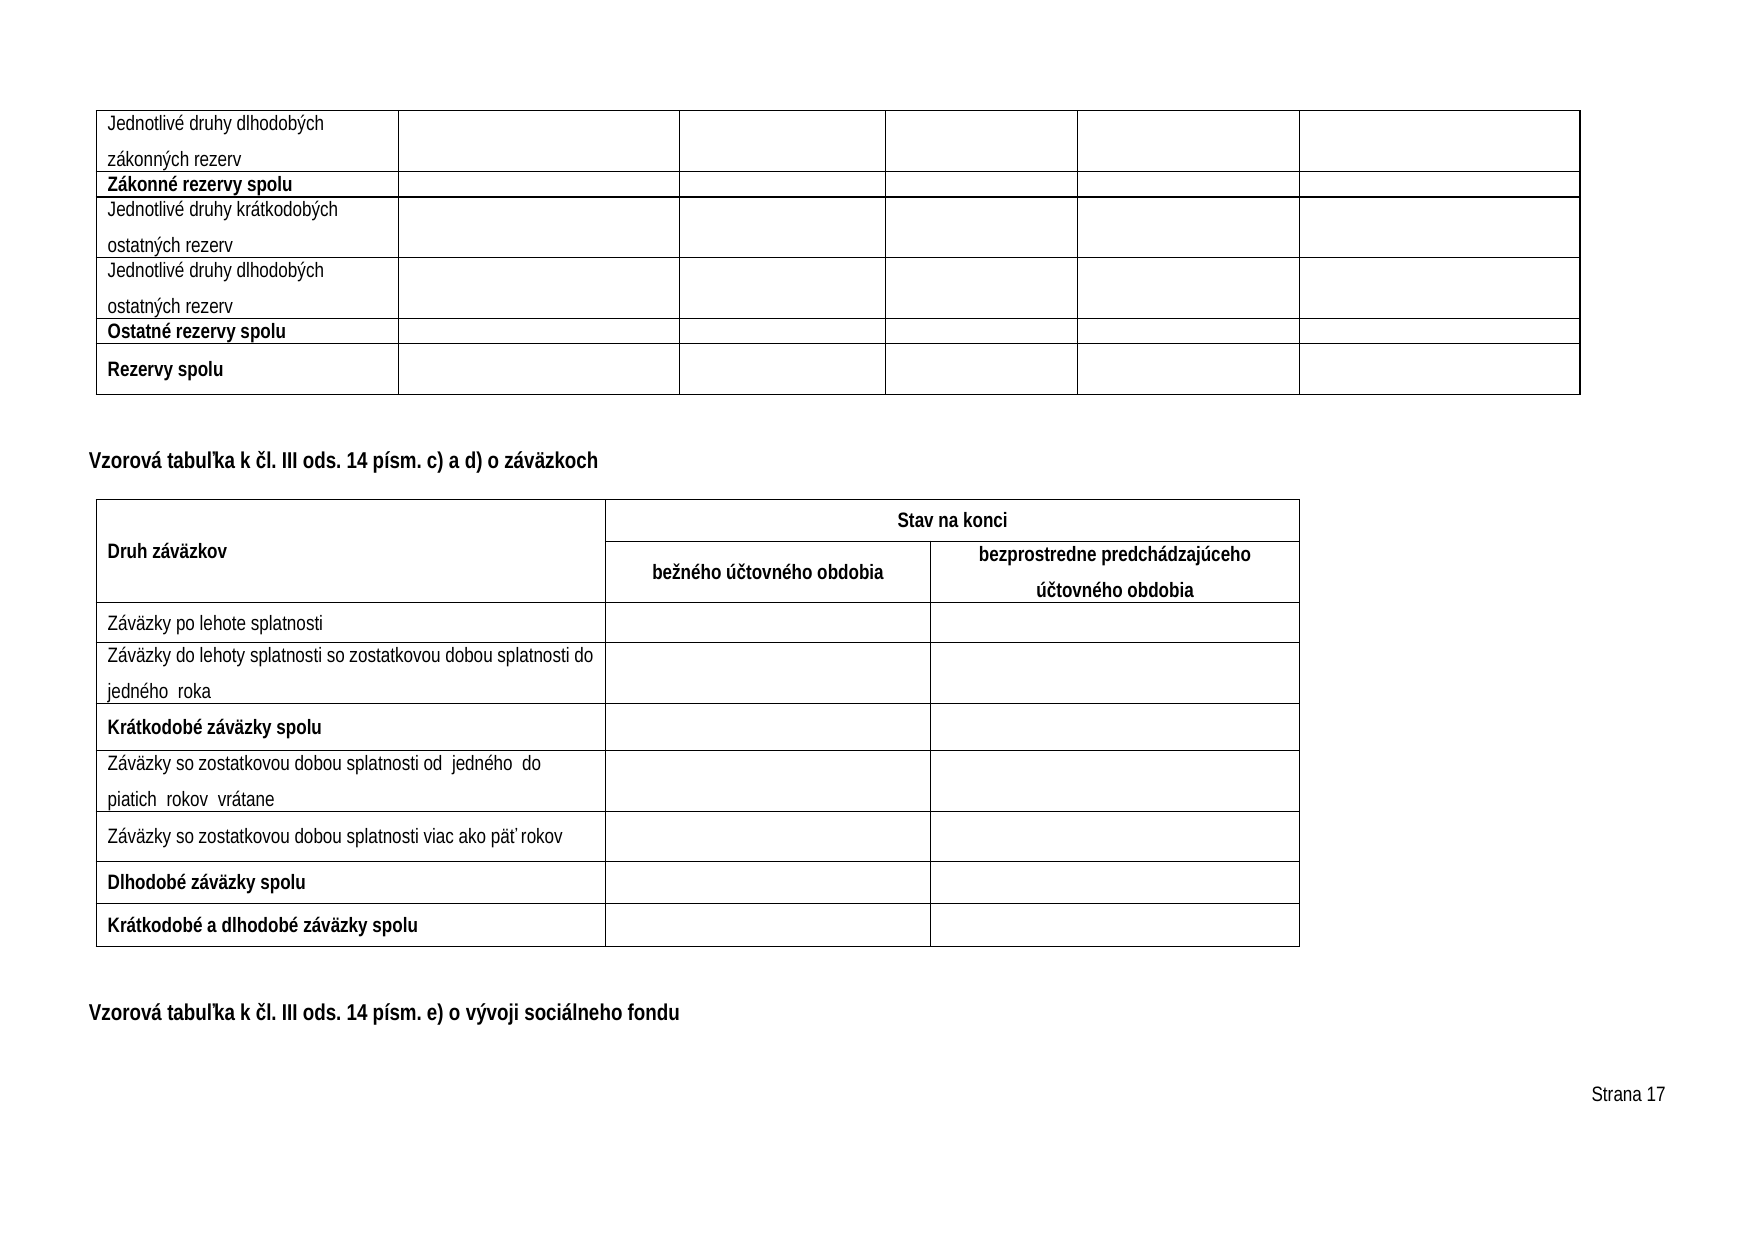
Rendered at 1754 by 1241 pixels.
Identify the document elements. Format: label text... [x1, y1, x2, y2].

table_cell [931, 862, 1299, 903]
table_cell Záväzky do lehoty splatnosti so zostatkovou dobou splatnosti do jedného roka [97, 643, 605, 703]
table_cell [399, 344, 679, 394]
table_cell [886, 258, 1077, 318]
table_cell [1078, 198, 1299, 257]
table_cell [886, 319, 1077, 343]
table_header Stav na konci [606, 500, 1299, 541]
text Vzorová tabuľka k čl. III ods. 14 písm. c) a d) o záväzkoch [89, 447, 1665, 474]
table_cell Jednotlivé druhy krátkodobých ostatných rezerv [97, 198, 398, 257]
table_cell [680, 172, 885, 196]
table_header Druh záväzkov [97, 500, 605, 602]
table_cell [886, 111, 1077, 171]
table_cell [606, 751, 930, 811]
table_cell [680, 258, 885, 318]
table_cell [606, 862, 930, 903]
table_cell [931, 751, 1299, 811]
table_cell Krátkodobé záväzky spolu [97, 704, 605, 750]
table_cell [886, 172, 1077, 196]
table_cell [1300, 344, 1579, 394]
table_cell [1078, 258, 1299, 318]
table_cell Zákonné rezervy spolu [97, 172, 398, 196]
table_cell [1078, 111, 1299, 171]
table_cell [1300, 198, 1579, 257]
table_cell [1300, 111, 1579, 171]
table_cell [680, 344, 885, 394]
table_cell Jednotlivé druhy dlhodobých ostatných rezerv [97, 258, 398, 318]
table_cell [680, 111, 885, 171]
table_cell [1300, 319, 1579, 343]
table_cell [399, 198, 679, 257]
table_cell [606, 704, 930, 750]
table_cell Rezervy spolu [97, 344, 398, 394]
table_cell [931, 812, 1299, 861]
table_cell [399, 172, 679, 196]
table_cell [931, 704, 1299, 750]
table_cell Záväzky so zostatkovou dobou splatnosti viac ako päť rokov [97, 812, 605, 861]
table_cell [931, 643, 1299, 703]
table_cell [399, 111, 679, 171]
table_cell [680, 319, 885, 343]
table_cell [399, 258, 679, 318]
table_cell [1078, 172, 1299, 196]
table_cell Jednotlivé druhy dlhodobých zákonných rezerv [97, 111, 398, 171]
text Vzorová tabuľka k čl. III ods. 14 písm. e) o vývoji sociálneho fondu [89, 999, 1665, 1025]
table_cell [1078, 319, 1299, 343]
table_cell [606, 812, 930, 861]
table_cell [399, 319, 679, 343]
table_cell [1300, 172, 1579, 196]
table_cell bezprostredne predchádzajúceho účtovného obdobia [931, 542, 1299, 602]
table_cell Ostatné rezervy spolu [97, 319, 398, 343]
table_cell Krátkodobé a dlhodobé záväzky spolu [97, 904, 605, 946]
table_cell [606, 904, 930, 946]
table_cell [1300, 258, 1579, 318]
table_cell [886, 198, 1077, 257]
table_cell Záväzky po lehote splatnosti [97, 603, 605, 642]
table_cell [606, 603, 930, 642]
table_cell [886, 344, 1077, 394]
table_cell [931, 603, 1299, 642]
table_cell [931, 904, 1299, 946]
table_cell Záväzky so zostatkovou dobou splatnosti od jedného do piatich rokov vrátane [97, 751, 605, 811]
table_cell bežného účtovného obdobia [606, 542, 930, 602]
table_cell Dlhodobé záväzky spolu [97, 862, 605, 903]
table_cell [1078, 344, 1299, 394]
table_cell [680, 198, 885, 257]
table_cell [606, 643, 930, 703]
